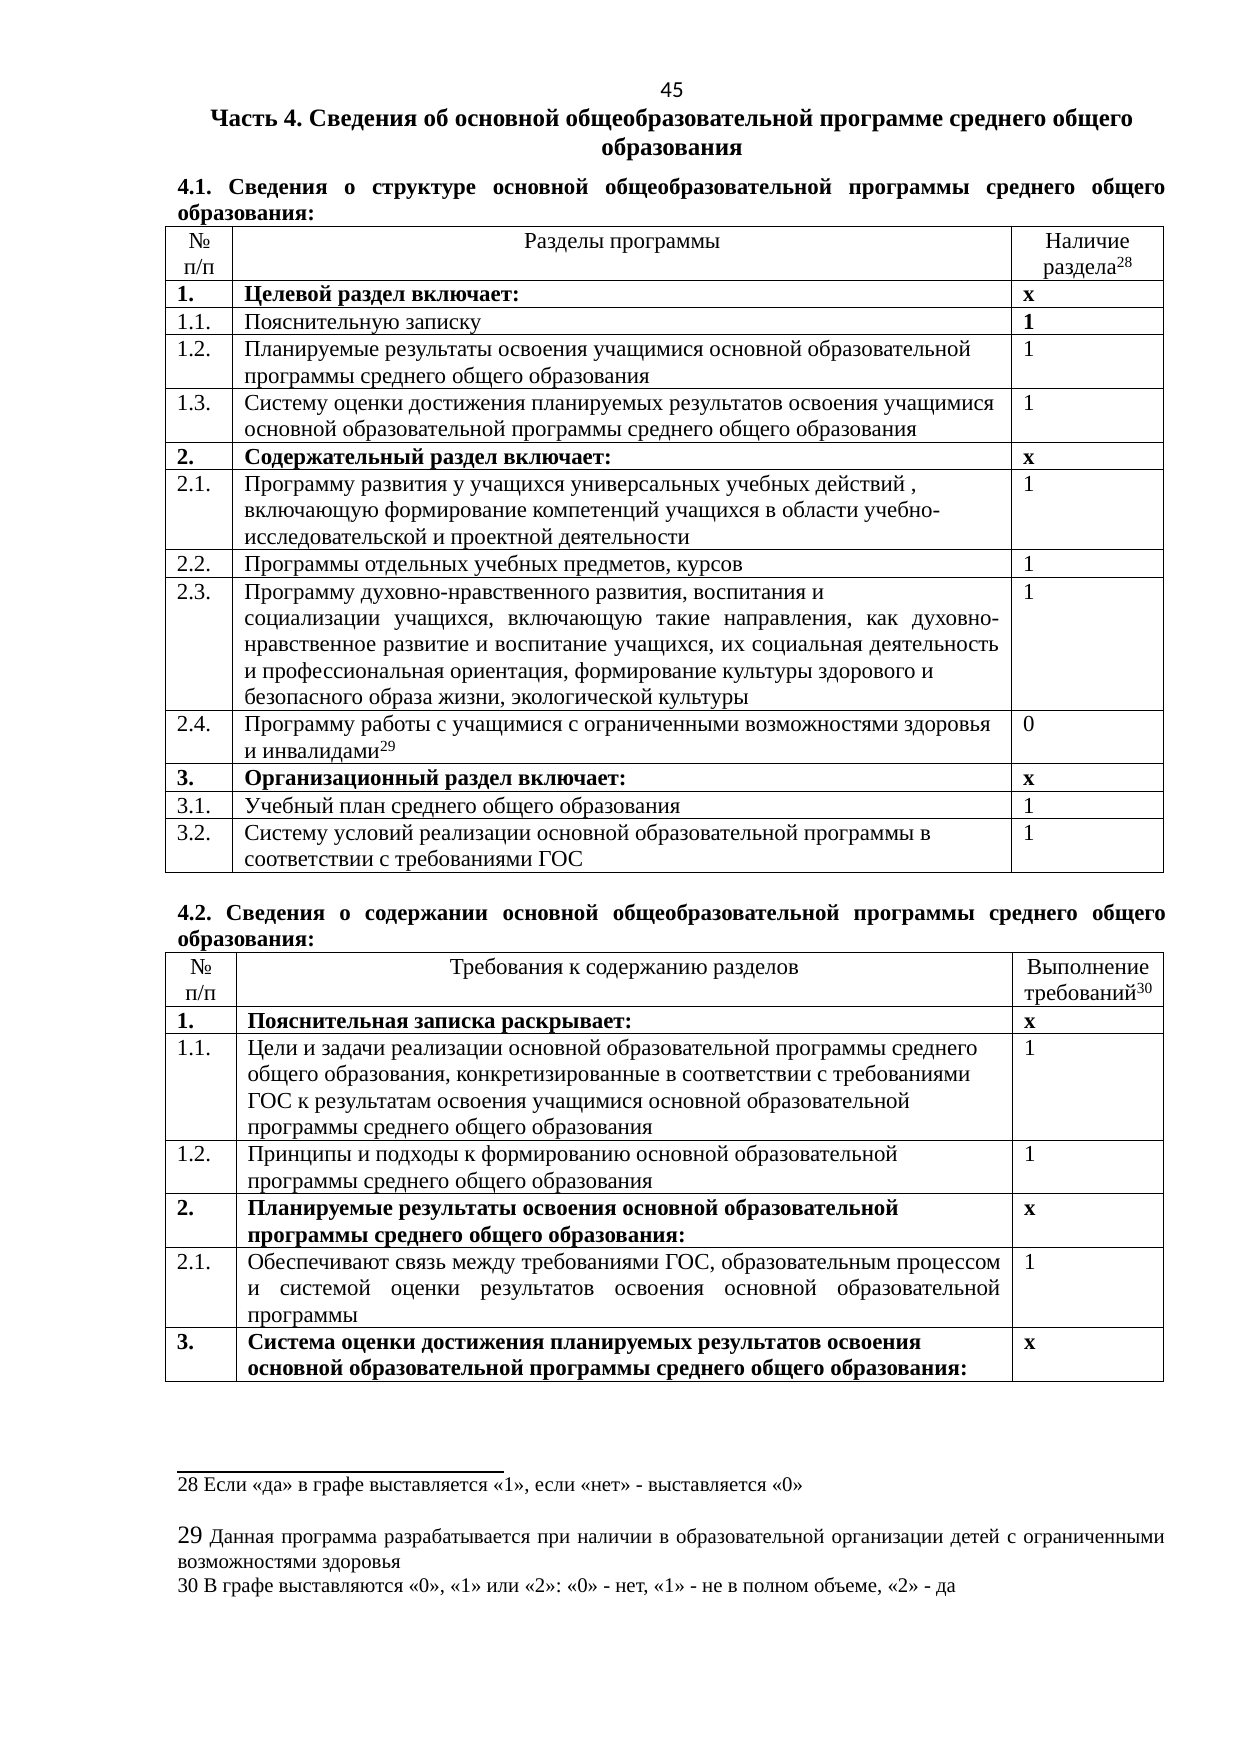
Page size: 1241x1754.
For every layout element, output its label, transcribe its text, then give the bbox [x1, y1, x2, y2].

table_header № п/п [166, 953, 236, 1006]
table_cell 1 [1012, 389, 1163, 442]
table_cell 2.3. [166, 578, 232, 709]
table_header Наличие раздела [1012, 227, 1163, 279]
table_cell 1.1. [166, 1034, 236, 1139]
table_cell Программу развития у учащихся универсальных учебных действий , включающую формирование компетенций учащихся в области учебно- исследовательской и проектной деятельности [233, 470, 1011, 549]
table_cell 1 [1012, 470, 1163, 549]
text 4.2. Сведения о содержании основной общеобразовательной программы среднего общего образования: [177, 899, 1166, 952]
table_cell Принципы и подходы к формированию основной образовательной программы среднего общего образования [237, 1141, 1012, 1193]
table_cell Организационный раздел включает: [233, 764, 1011, 791]
table_cell х [1013, 1194, 1163, 1247]
table_cell Систему условий реализации основной образовательной программы в соответствии с требованиями ГОС [233, 819, 1011, 872]
table_cell 2.2. [166, 550, 232, 577]
table_cell 1.2. [166, 335, 232, 388]
table_cell Планируемые результаты освоения основной образовательной программы среднего общего образования: [237, 1194, 1012, 1247]
table_cell х [1012, 764, 1163, 791]
table_cell 3.1. [166, 792, 232, 818]
table_cell Программу работы с учащимися с ограниченными возможностями здоровья и инвалидами [233, 711, 1011, 763]
table_cell х [1012, 443, 1163, 469]
table_cell 1 [1012, 308, 1163, 334]
table_cell 1. [166, 281, 232, 307]
table_cell х [1013, 1007, 1163, 1033]
table_cell Цели и задачи реализации основной образовательной программы среднего общего образования, конкретизированные в соответствии с требованиями ГОС к результатам освоения учащимися основной образовательной программы среднего общего образования [237, 1034, 1012, 1139]
table_cell Планируемые результаты освоения учащимися основной образовательной программы среднего общего образования [233, 335, 1011, 388]
table_cell Система оценки достижения планируемых результатов освоения основной образовательной программы среднего общего образования: [237, 1328, 1012, 1381]
table_cell Пояснительную записку [233, 308, 1011, 334]
table_cell Пояснительная записка раскрывает: [237, 1007, 1012, 1033]
table_cell Программу духовно-нравственного развития, воспитания и социализации учащихся, включающую такие направления, как духовно-нравственное развитие и воспитание учащихся, их социальная деятельность и профессиональная ориентация, формирование культуры здорового и безопасного образа жизни, экологической культуры [233, 578, 1011, 709]
text Часть 4. Сведения об основной общеобразовательной программе среднего общего образования [177, 103, 1166, 161]
table_cell Обеспечивают связь между требованиями ГОС, образовательным процессом и системой оценки результатов освоения основной образовательной программы [237, 1248, 1012, 1327]
table_cell Учебный план среднего общего образования [233, 792, 1011, 818]
table_cell х [1013, 1328, 1163, 1381]
table_cell 3.2. [166, 819, 232, 872]
table_cell 1 [1012, 792, 1163, 818]
table_cell 3. [166, 1328, 236, 1381]
table_cell Целевой раздел включает: [233, 281, 1011, 307]
table_cell 2.1. [166, 1248, 236, 1327]
table_cell 1 [1012, 550, 1163, 577]
table_cell 2.1. [166, 470, 232, 549]
table_header Разделы программы [233, 227, 1011, 279]
table_cell х [1012, 281, 1163, 307]
table_cell 2. [166, 1194, 236, 1247]
table_cell 1 [1013, 1034, 1163, 1139]
table_cell 3. [166, 764, 232, 791]
table_cell 1.1. [166, 308, 232, 334]
table_cell Содержательный раздел включает: [233, 443, 1011, 469]
table_cell 0 [1012, 711, 1163, 763]
table_cell 2. [166, 443, 232, 469]
table_cell Систему оценки достижения планируемых результатов освоения учащимися основной образовательной программы среднего общего образования [233, 389, 1011, 442]
table_header Выполнение требований [1013, 953, 1163, 1006]
table_cell 1 [1012, 335, 1163, 388]
table_cell 1 [1013, 1248, 1163, 1327]
table_cell 1. [166, 1007, 236, 1033]
table_cell 1 [1013, 1141, 1163, 1193]
table_cell Программы отдельных учебных предметов, курсов [233, 550, 1011, 577]
table_header № п/п [166, 227, 232, 279]
table_cell 2.4. [166, 711, 232, 763]
table_cell 1 [1012, 819, 1163, 872]
table_header Требования к содержанию разделов [237, 953, 1012, 1006]
text 4.1. Сведения о структуре основной общеобразовательной программы среднего общего образования: [177, 173, 1166, 226]
table_cell 1 [1012, 578, 1163, 709]
table_cell 1.2. [166, 1141, 236, 1193]
table_cell 1.3. [166, 389, 232, 442]
